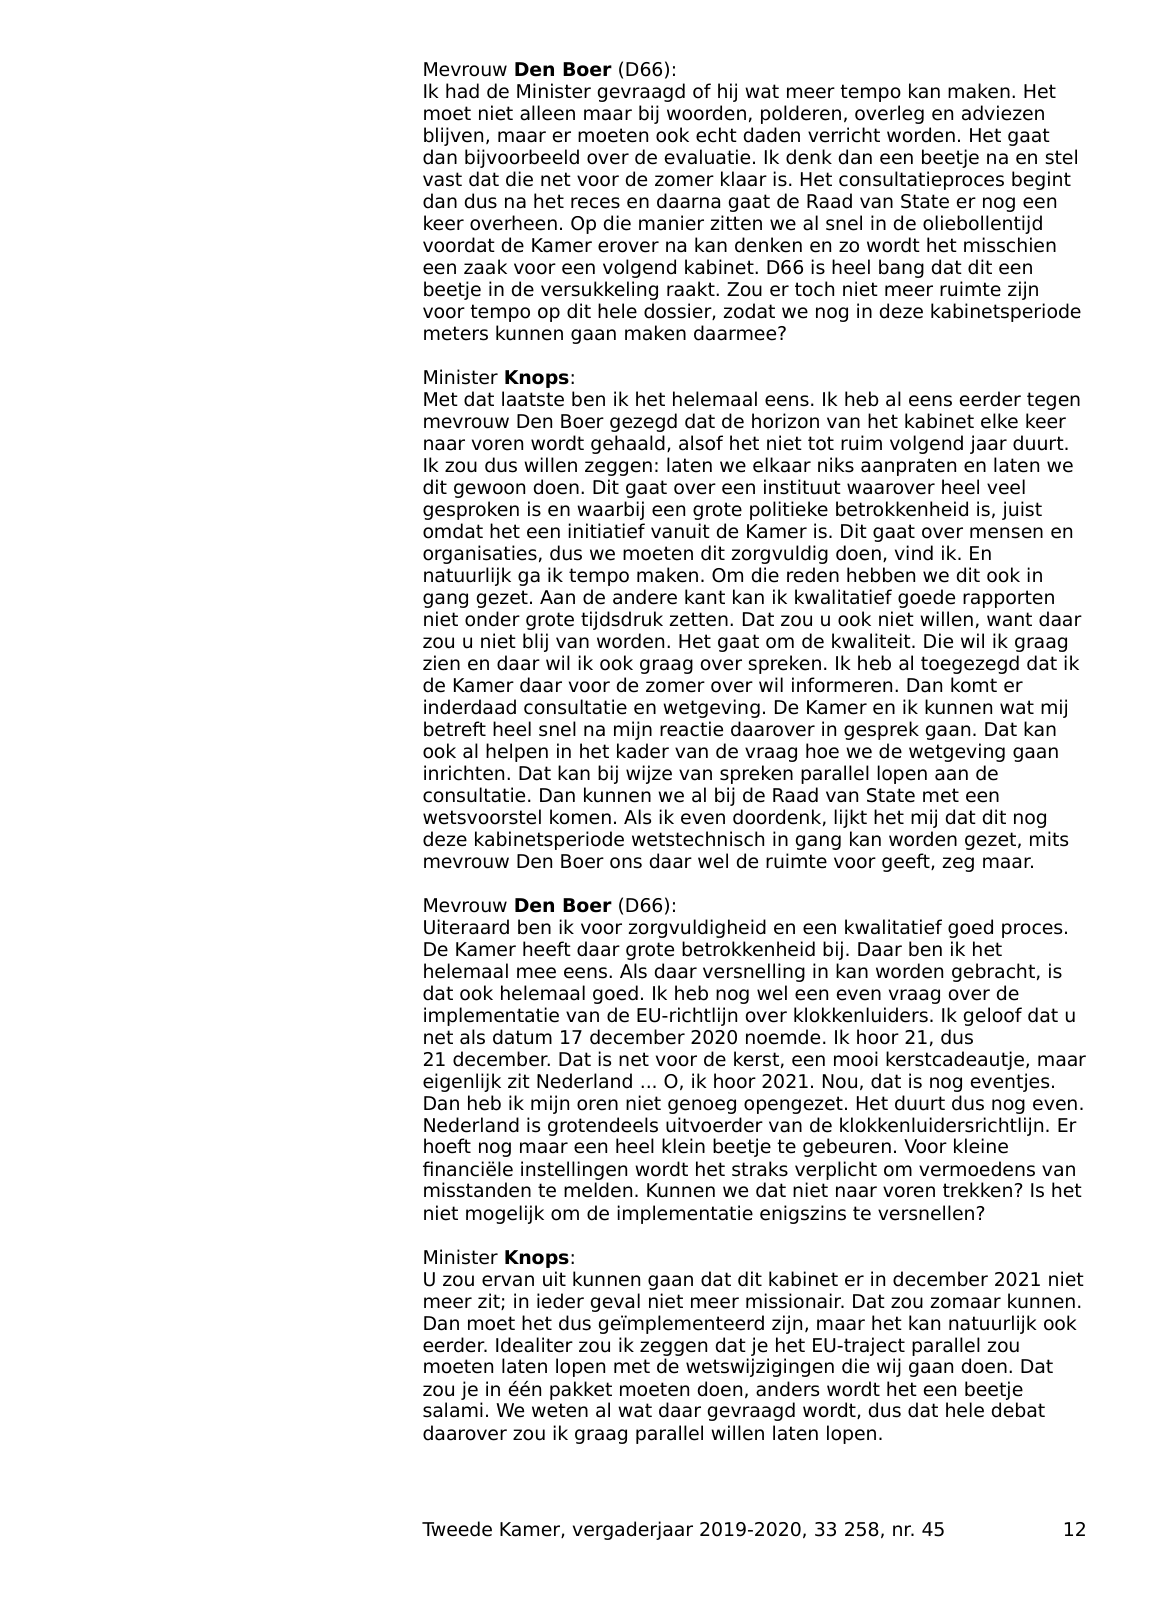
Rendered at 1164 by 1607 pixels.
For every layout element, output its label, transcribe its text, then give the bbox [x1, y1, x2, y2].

text U zou ervan uit kunnen gaan dat dit kabinet er in december 2021 niet meer zit; in ieder geval niet meer missionair. Dat zou zomaar kunnen. Dan moet het dus geïmplementeerd zijn, maar het kan natuurlijk ook eerder. Idealiter zou ik zeggen dat je het EU-traject parallel zou moeten laten lopen met de wetswijzigingen die wij gaan doen. Dat zou je in één pakket moeten doen, anders wordt het een beetje salami. We weten al wat daar gevraagd wordt, dus dat hele debat daarover zou ik graag parallel willen laten lopen. [422, 1268, 1087, 1444]
text Ik had de Minister gevraagd of hij wat meer tempo kan maken. Het moet niet alleen maar bij woorden, polderen, overleg en adviezen blijven, maar er moeten ook echt daden verricht worden. Het gaat dan bijvoorbeeld over de evaluatie. Ik denk dan een beetje na en stel vast dat die net voor de zomer klaar is. Het consultatieproces begint dan dus na het reces en daarna gaat de Raad van State er nog een keer overheen. Op die manier zitten we al snel in de oliebollentijd voordat de Kamer erover na kan denken en zo wordt het misschien een zaak voor een volgend kabinet. D66 is heel bang dat dit een beetje in de versukkeling raakt. Zou er toch niet meer ruimte zijn voor tempo op dit hele dossier, zodat we nog in deze kabinetsperiode meters kunnen gaan maken daarmee? [422, 81, 1087, 345]
text Minister Knops: [422, 367, 1087, 389]
text Uiteraard ben ik voor zorgvuldigheid en een kwalitatief goed proces. De Kamer heeft daar grote betrokkenheid bij. Daar ben ik het helemaal mee eens. Als daar versnelling in kan worden gebracht, is dat ook helemaal goed. Ik heb nog wel een even vraag over de implementatie van de EU-richtlijn over klokkenluiders. Ik geloof dat u net als datum 17 december 2020 noemde. Ik hoor 21, dus 21 december. Dat is net voor de kerst, een mooi kerstcadeautje, maar eigenlijk zit Nederland ... O, ik hoor 2021. Nou, dat is nog eventjes. Dan heb ik mijn oren niet genoeg opengezet. Het duurt dus nog even. Nederland is grotendeels uitvoerder van de klokkenluidersrichtlijn. Er hoeft nog maar een heel klein beetje te gebeuren. Voor kleine financiële instellingen wordt het straks verplicht om vermoedens van misstanden te melden. Kunnen we dat niet naar voren trekken? Is het niet mogelijk om de implementatie enigszins te versnellen? [422, 917, 1087, 1224]
text Mevrouw Den Boer (D66): [422, 59, 1087, 81]
text Minister Knops: [422, 1247, 1087, 1268]
text Met dat laatste ben ik het helemaal eens. Ik heb al eens eerder tegen mevrouw Den Boer gezegd dat de horizon van het kabinet elke keer naar voren wordt gehaald, alsof het niet tot ruim volgend jaar duurt. Ik zou dus willen zeggen: laten we elkaar niks aanpraten en laten we dit gewoon doen. Dit gaat over een instituut waarover heel veel gesproken is en waarbij een grote politieke betrokkenheid is, juist omdat het een initiatief vanuit de Kamer is. Dit gaat over mensen en organisaties, dus we moeten dit zorgvuldig doen, vind ik. En natuurlijk ga ik tempo maken. Om die reden hebben we dit ook in gang gezet. Aan de andere kant kan ik kwalitatief goede rapporten niet onder grote tijdsdruk zetten. Dat zou u ook niet willen, want daar zou u niet blij van worden. Het gaat om de kwaliteit. Die wil ik graag zien en daar wil ik ook graag over spreken. Ik heb al toegezegd dat ik de Kamer daar voor de zomer over wil informeren. Dan komt er inderdaad consultatie en wetgeving. De Kamer en ik kunnen wat mij betreft heel snel na mijn reactie daarover in gesprek gaan. Dat kan ook al helpen in het kader van de vraag hoe we de wetgeving gaan inrichten. Dat kan bij wijze van spreken parallel lopen aan de consultatie. Dan kunnen we al bij de Raad van State met een wetsvoorstel komen. Als ik even doordenk, lijkt het mij dat dit nog deze kabinetsperiode wetstechnisch in gang kan worden gezet, mits mevrouw Den Boer ons daar wel de ruimte voor geeft, zeg maar. [422, 389, 1087, 872]
text Mevrouw Den Boer (D66): [422, 895, 1087, 917]
